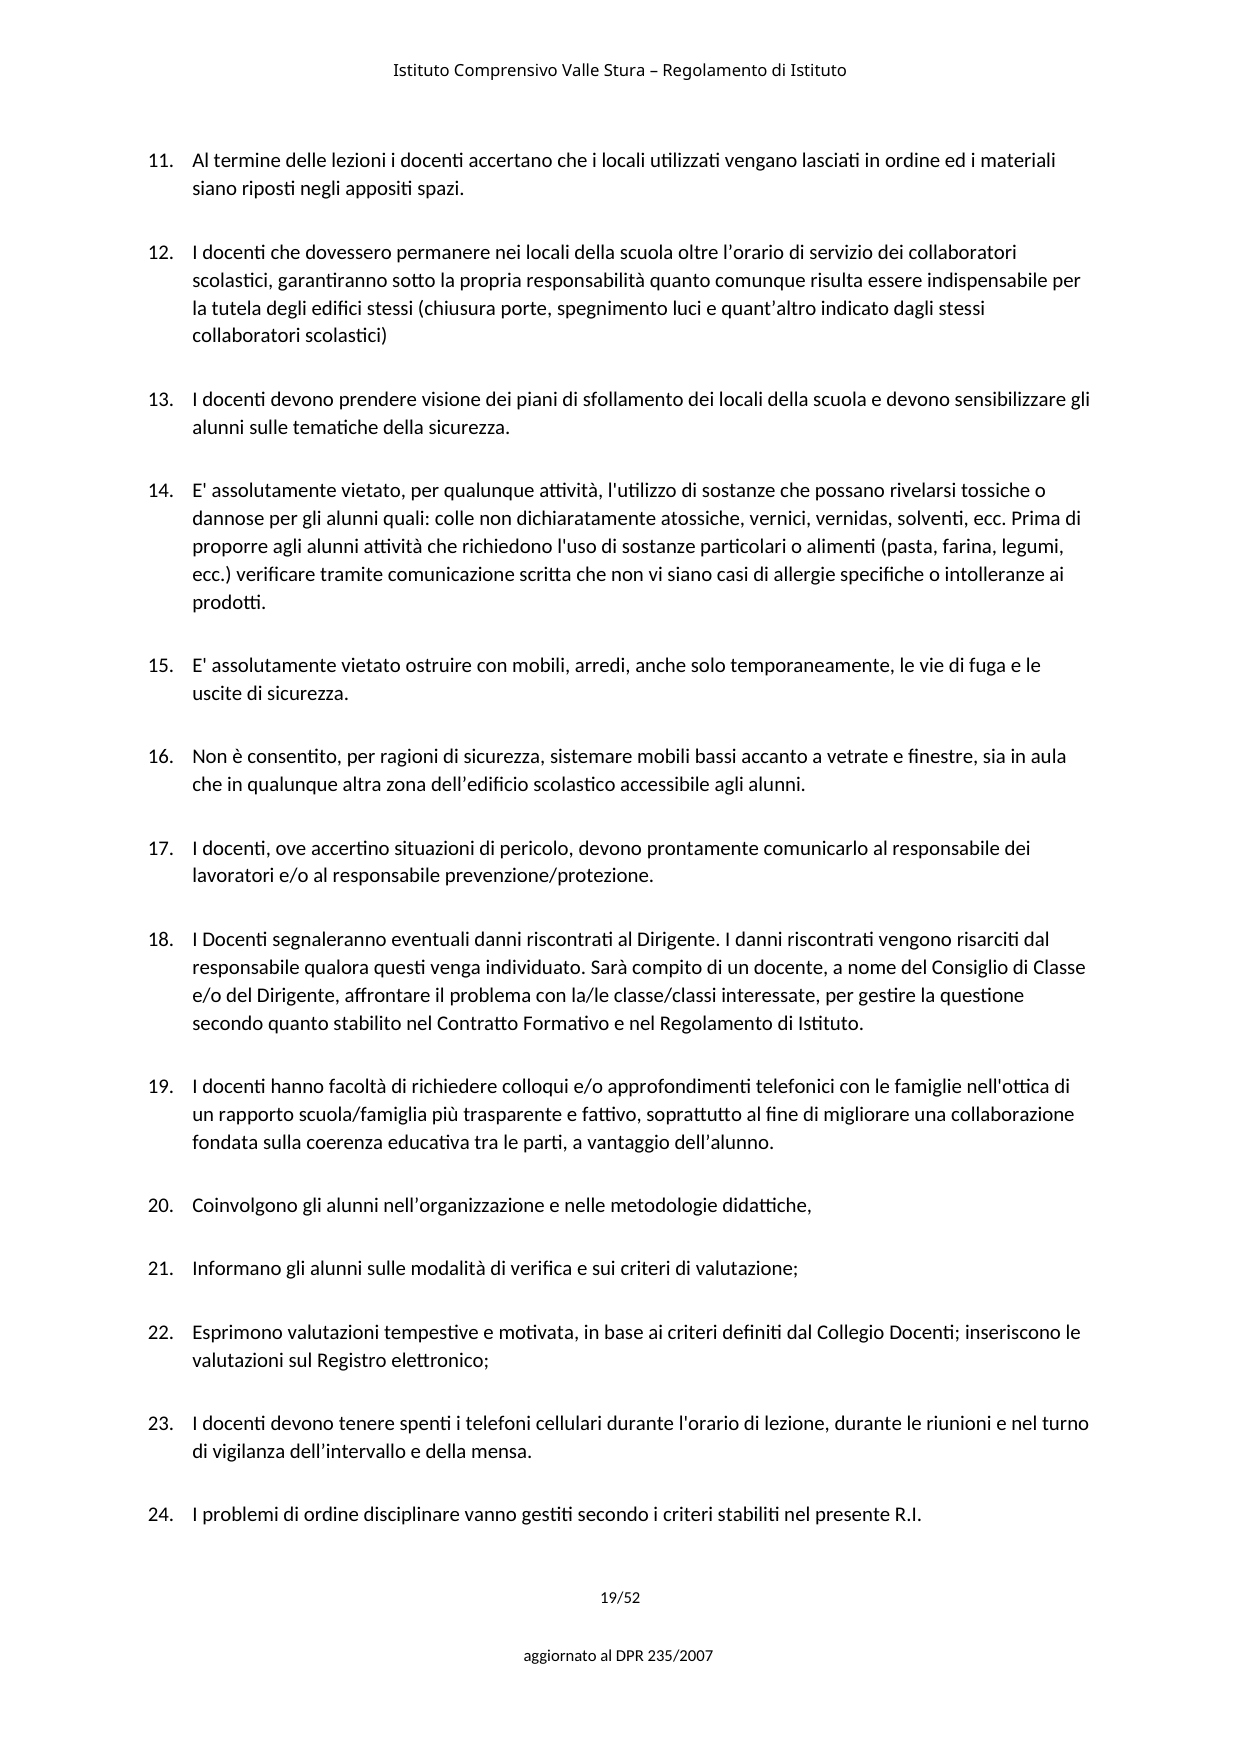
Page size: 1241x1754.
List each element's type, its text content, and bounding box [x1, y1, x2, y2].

list Coinvolgono gli alunni nell’organizzazione e nelle metodologie didattiche, [148, 1192, 1093, 1218]
list I docenti devono prendere visione dei piani di sfollamento dei locali della scuola e devono sensibilizzare gli alunni sulle tematiche della sicurezza. [148, 386, 1093, 439]
list Al termine delle lezioni i docenti accertano che i locali utilizzati vengano lasciati in ordine ed i materiali siano riposti negli appositi spazi. [148, 148, 1093, 201]
list Esprimono valutazioni tempestive e motivata, in base ai criteri definiti dal Collegio Docenti; inseriscono le valutazioni sul Registro elettronico; [148, 1319, 1093, 1372]
list I docenti che dovessero permanere nei locali della scuola oltre l’orario di servizio dei collaboratori scolastici, garantiranno sotto la propria responsabilità quanto comunque risulta essere indispensabile per la tutela degli edifici stessi (chiusura porte, spegnimento luci e quant’altro indicato dagli stessi collaboratori scolastici) [148, 239, 1093, 348]
list I docenti, ove accertino situazioni di pericolo, devono prontamente comunicarlo al responsabile dei lavoratori e/o al responsabile prevenzione/protezione. [148, 835, 1093, 888]
list E' assolutamente vietato ostruire con mobili, arredi, anche solo temporaneamente, le vie di fuga e le uscite di sicurezza. [148, 652, 1093, 706]
list Non è consentito, per ragioni di sicurezza, sistemare mobili bassi accanto a vetrate e finestre, sia in aula che in qualunque altra zona dell’edificio scolastico accessibile agli alunni. [148, 743, 1093, 797]
list E' assolutamente vietato, per qualunque attività, l'utilizzo di sostanze che possano rivelarsi tossiche o dannose per gli alunni quali: colle non dichiaratamente atossiche, vernici, vernidas, solventi, ecc. Prima di proporre agli alunni attività che richiedono l'uso di sostanze particolari o alimenti (pasta, farina, legumi, ecc.) verificare tramite comunicazione scritta che non vi siano casi di allergie specifiche o intolleranze ai prodotti. [148, 477, 1093, 614]
list I docenti devono tenere spenti i telefoni cellulari durante l'orario di lezione, durante le riunioni e nel turno di vigilanza dell’intervallo e della mensa. [148, 1410, 1093, 1463]
list Informano gli alunni sulle modalità di verifica e sui criteri di valutazione; [148, 1256, 1093, 1281]
list I Docenti segnaleranno eventuali danni riscontrati al Dirigente. I danni riscontrati vengono risarciti dal responsabile qualora questi venga individuato. Sarà compito di un docente, a nome del Consiglio di Classe e/o del Dirigente, affrontare il problema con la/le classe/classi interessate, per gestire la questione secondo quanto stabilito nel Contratto Formativo e nel Regolamento di Istituto. [148, 926, 1093, 1035]
list I problemi di ordine disciplinare vanno gestiti secondo i criteri stabiliti nel presente R.I. [148, 1501, 1093, 1527]
list I docenti hanno facoltà di richiedere colloqui e/o approfondimenti telefonici con le famiglie nell'ottica di un rapporto scuola/famiglia più trasparente e fattivo, soprattutto al fine di migliorare una collaborazione fondata sulla coerenza educativa tra le parti, a vantaggio dell’alunno. [148, 1073, 1093, 1154]
